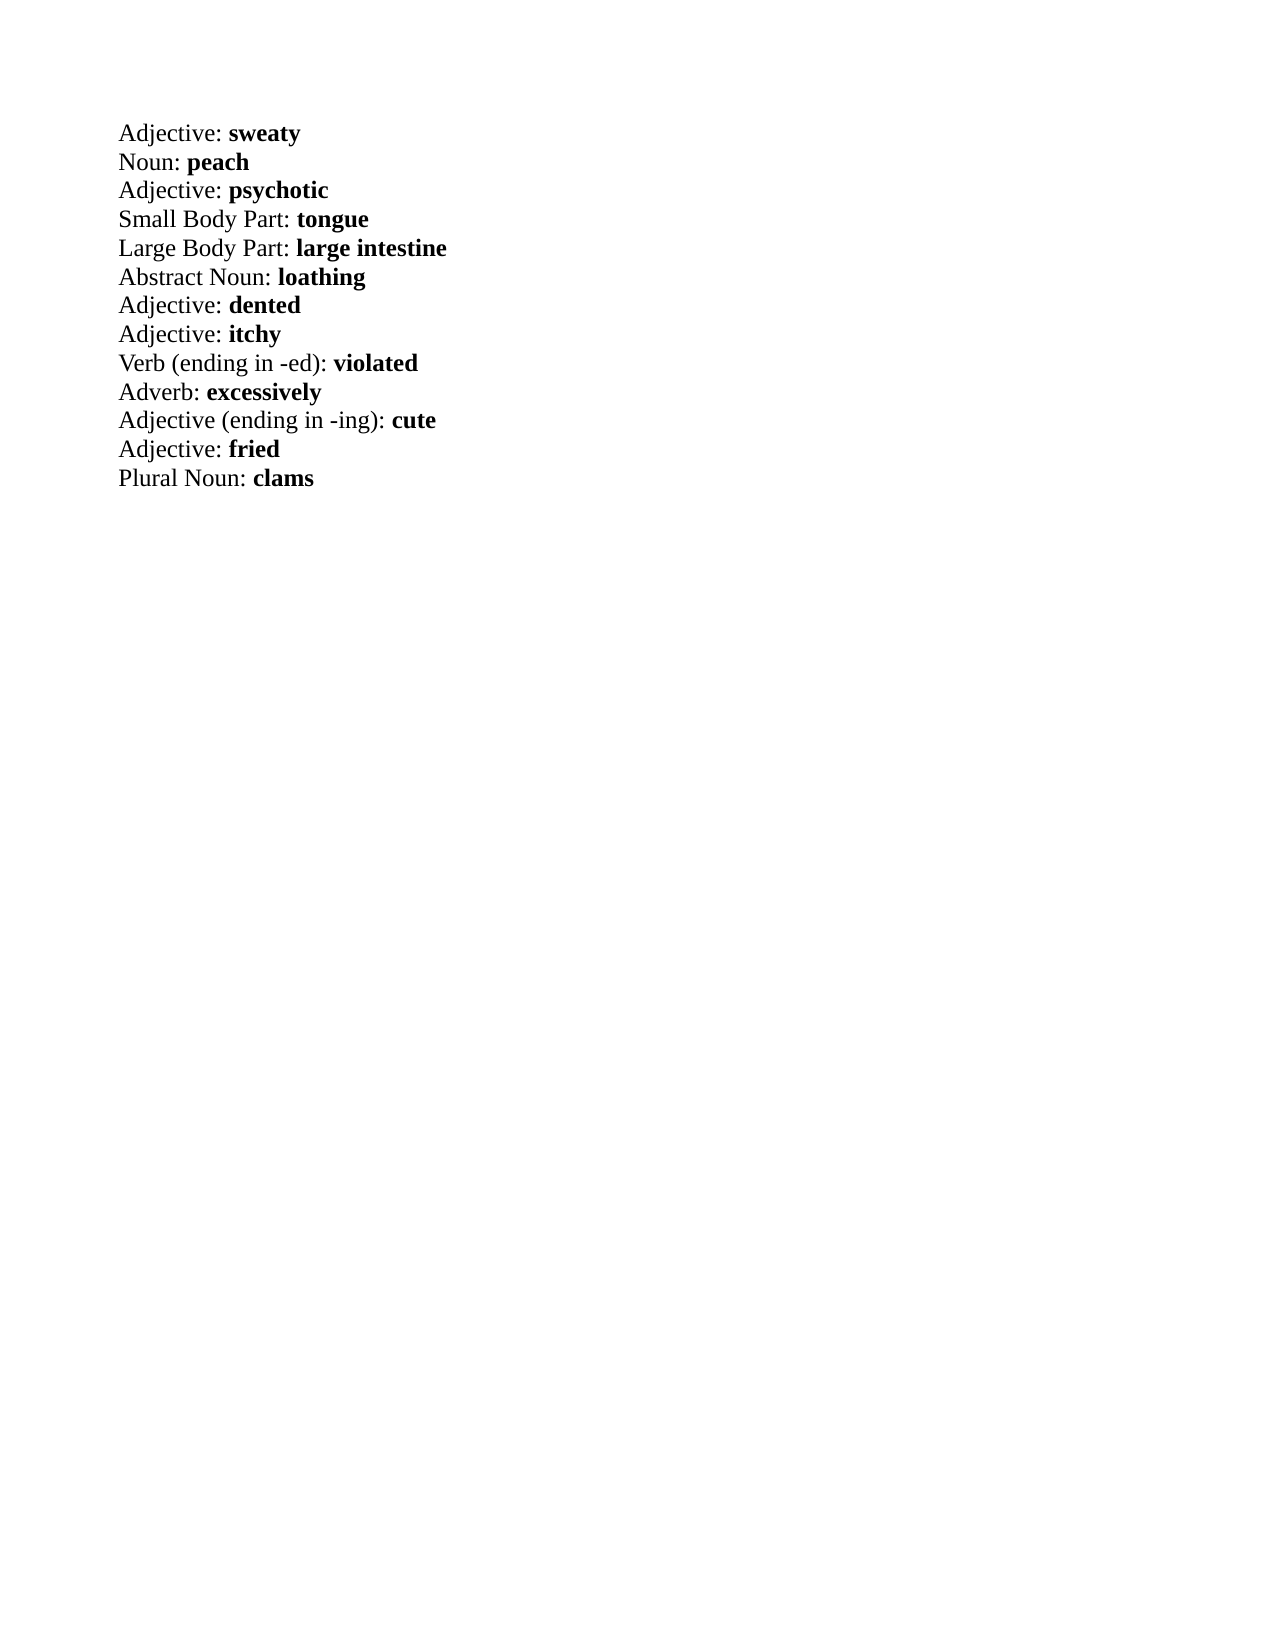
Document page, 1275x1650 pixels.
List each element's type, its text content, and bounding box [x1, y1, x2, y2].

text Abstract Noun: loathing [118, 262, 1157, 291]
text Large Body Part: large intestine [118, 233, 1157, 262]
text Adjective: dented [118, 291, 1157, 319]
text Adverb: excessively [118, 377, 1157, 406]
text Small Body Part: tongue [118, 204, 1157, 233]
text Adjective (ending in -ing): cute [118, 406, 1157, 434]
text Plural Noun: clams [118, 463, 1157, 492]
text Adjective: psychotic [118, 176, 1157, 204]
text Adjective: itchy [118, 319, 1157, 348]
text Noun: peach [118, 147, 1157, 176]
text Adjective: fried [118, 434, 1157, 463]
text Adjective: sweaty [118, 118, 1157, 147]
text Verb (ending in -ed): violated [118, 348, 1157, 377]
